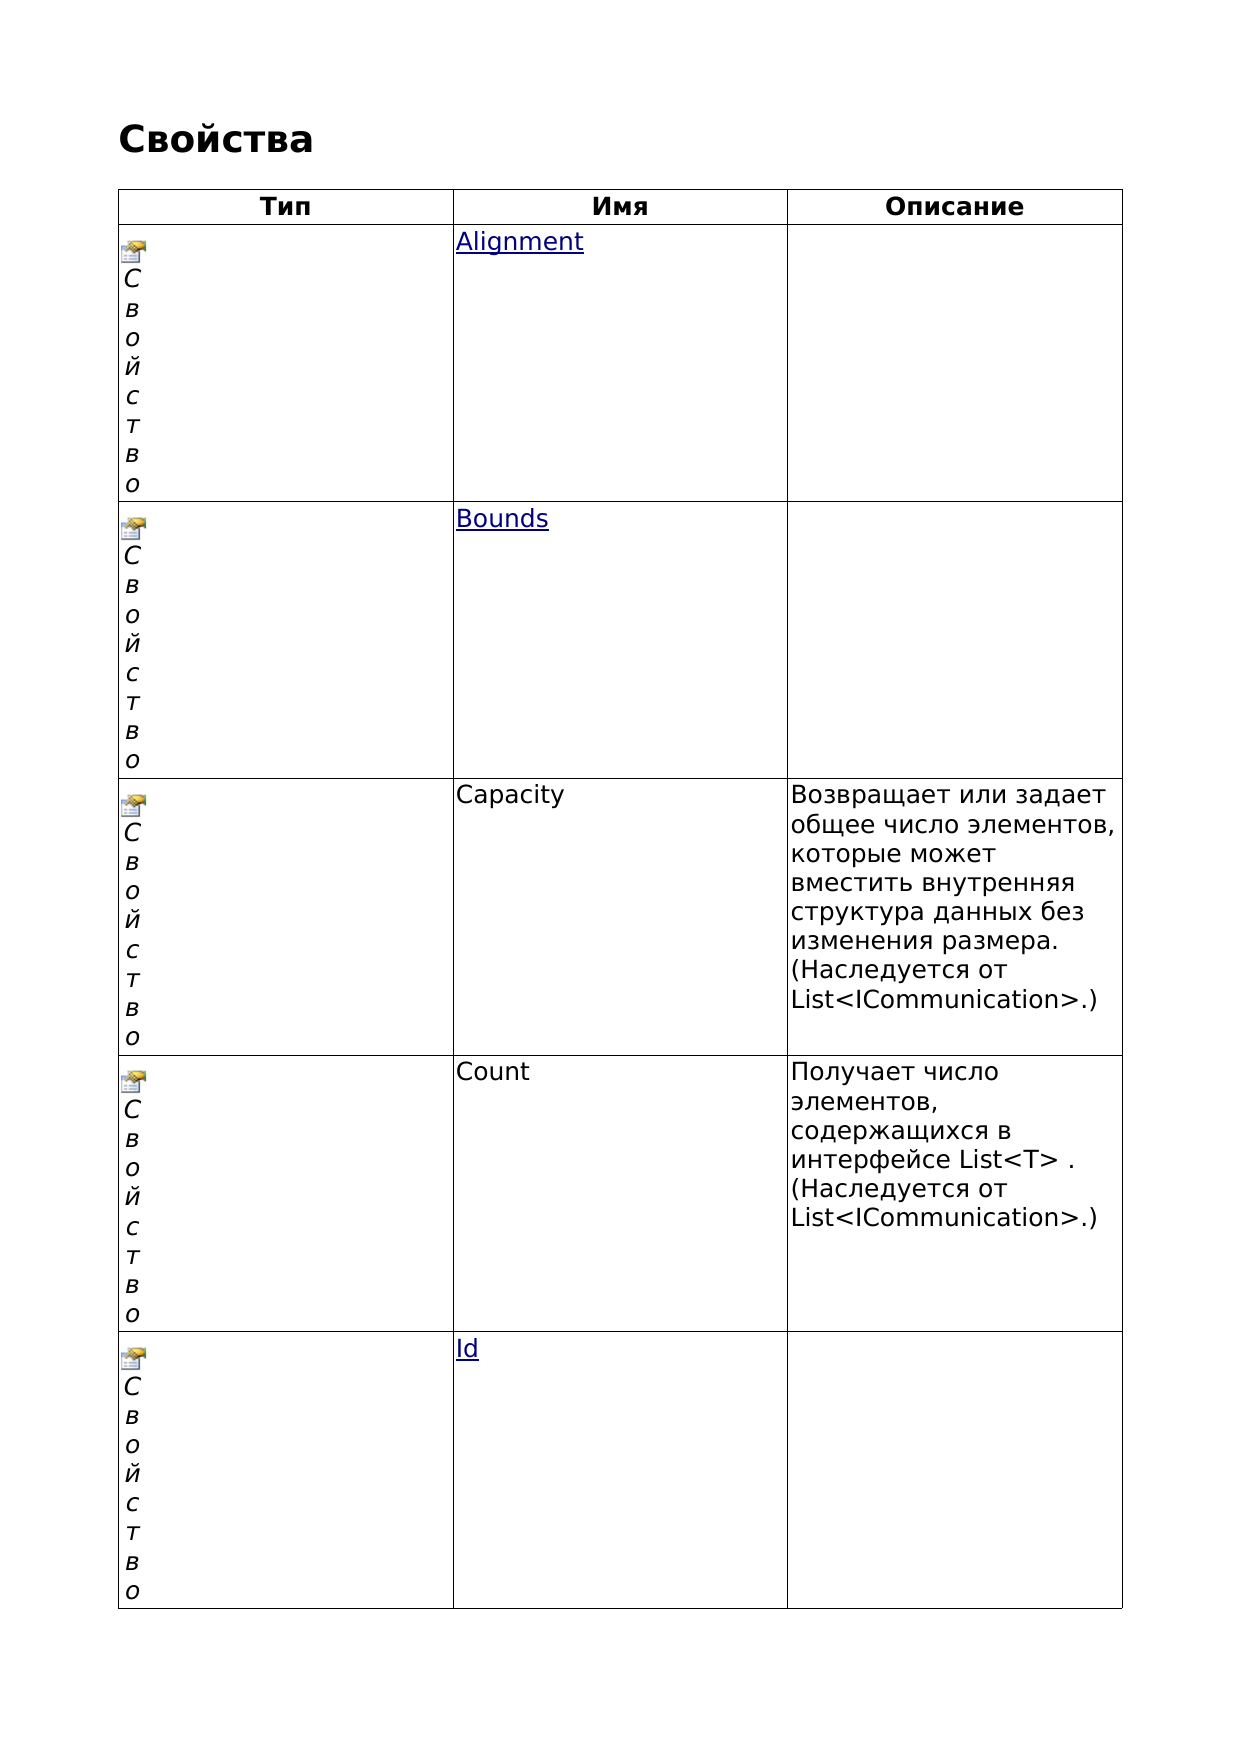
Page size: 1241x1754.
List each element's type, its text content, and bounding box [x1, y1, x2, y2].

table_cell [119, 1332, 453, 1608]
table_cell Capacity [454, 779, 787, 1054]
table_cell Count [454, 1056, 787, 1331]
table_cell Alignment [454, 225, 787, 501]
table_cell [119, 502, 453, 778]
table_header Тип [119, 190, 453, 224]
picture [121, 1346, 147, 1372]
picture [121, 793, 147, 819]
picture [121, 516, 147, 542]
table_cell [119, 1056, 453, 1331]
table_cell [119, 225, 453, 501]
table_cell Id [454, 1332, 787, 1608]
table_cell [788, 1332, 1122, 1608]
table_cell [788, 502, 1122, 778]
table_cell Возвращает или задает общее число элементов, которые может вместить внутренняя структура данных без изменения размера. (Наследуется от List<ICommunication>.) [788, 779, 1122, 1054]
subtitle Свойства [118, 118, 1122, 162]
picture [121, 1070, 147, 1095]
table_cell [788, 225, 1122, 501]
picture [121, 239, 147, 265]
table_header Описание [788, 190, 1122, 224]
table_cell [119, 779, 453, 1054]
table_cell Bounds [454, 502, 787, 778]
table_header Имя [454, 190, 787, 224]
table_cell Получает число элементов, содержащихся в интерфейсе List<T> . (Наследуется от List<ICommunication>.) [788, 1056, 1122, 1331]
